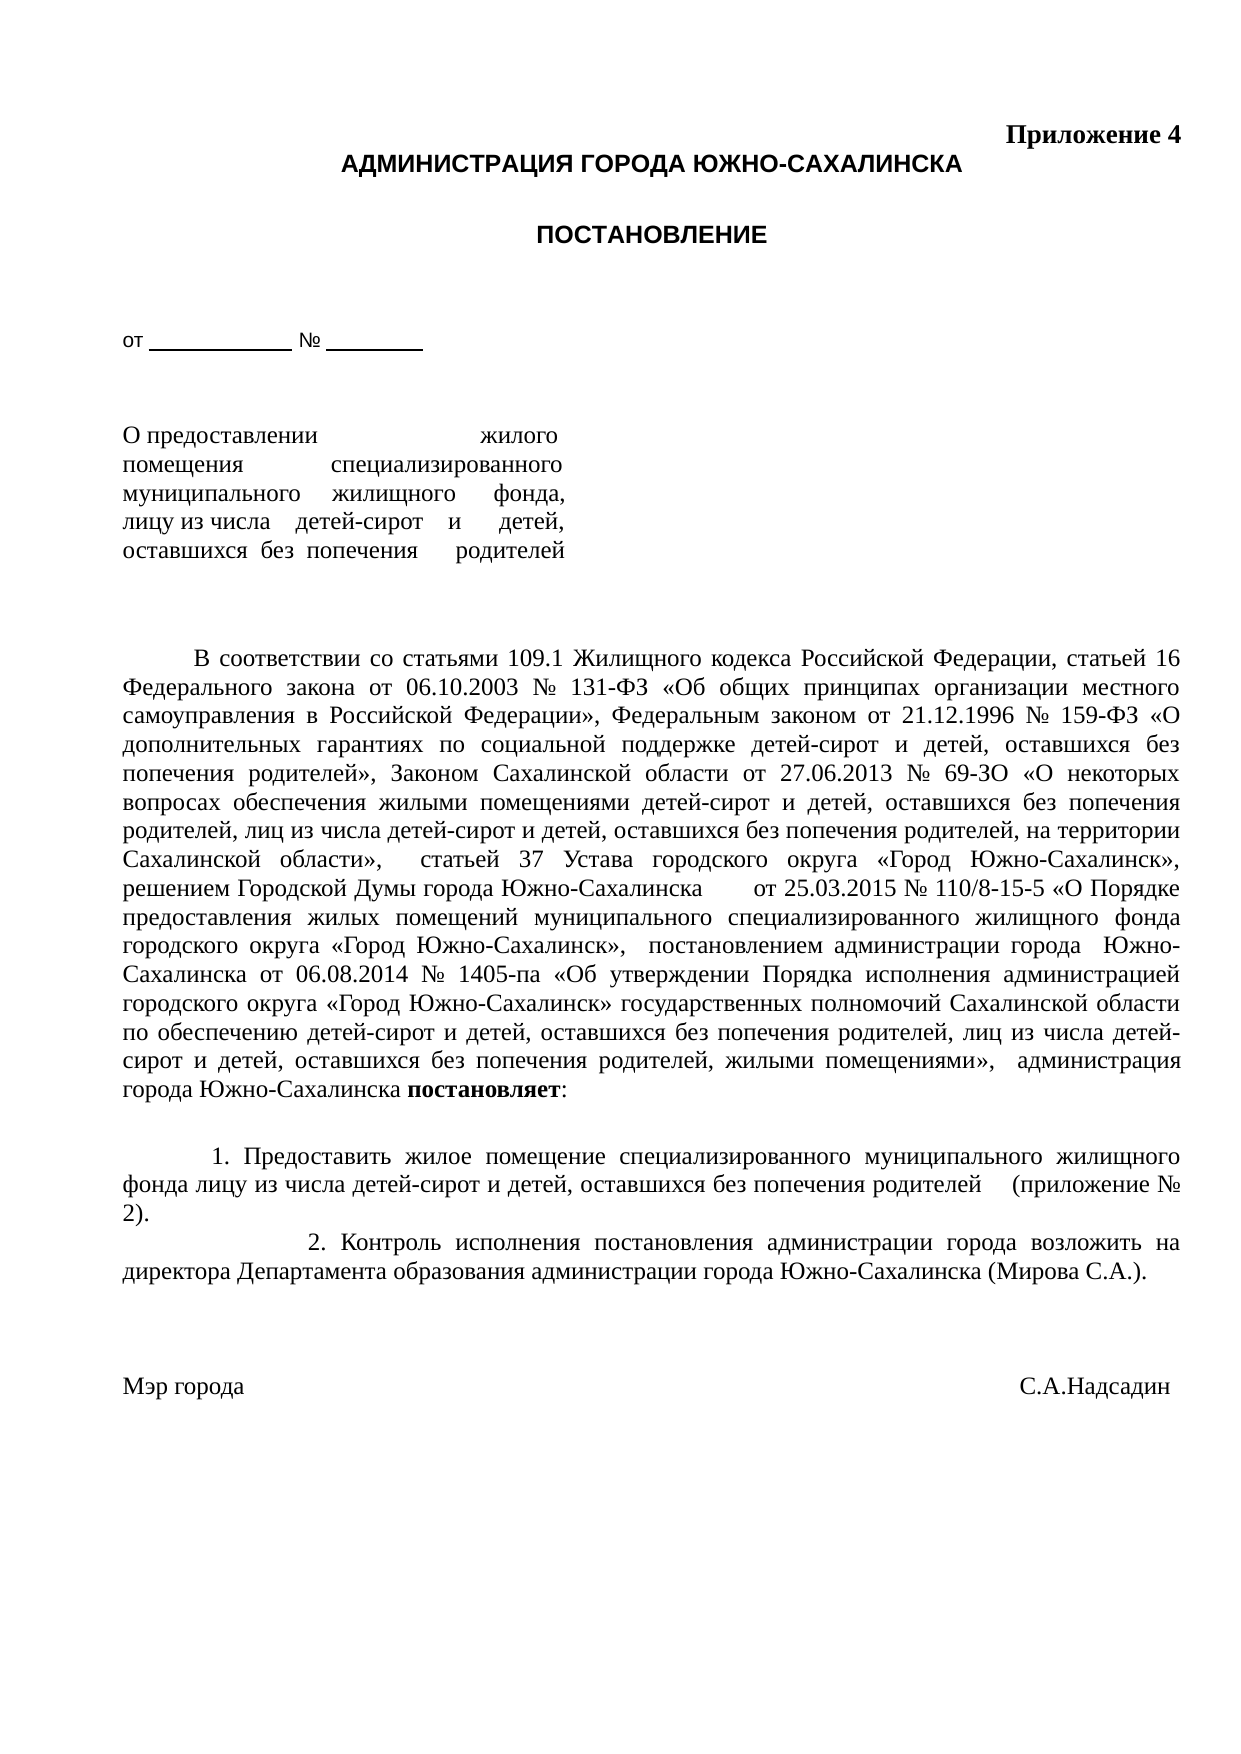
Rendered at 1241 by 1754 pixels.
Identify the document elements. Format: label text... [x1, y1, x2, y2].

text В соответствии со статьями 109.1 Жилищного кодекса Российской Федерации, статьей 16 Федерального закона от 06.10.2003 № 131-ФЗ «Об общих принципах организации местного самоуправления в Российской Федерации», Федеральным законом от 21.12.1996 № 159-ФЗ «О дополнительных гарантиях по социальной поддержке детей-сирот и детей, оставшихся без попечения родителей», Законом Сахалинской области от 27.06.2013 № 69-ЗО «О некоторых вопросах обеспечения жилыми помещениями детей-сирот и детей, оставшихся без попечения родителей, лиц из числа детей-сирот и детей, оставшихся без попечения родителей, на территории Сахалинской области», статьей 37 Устава городского округа «Город Южно-Сахалинск», решением Городской Думы города Южно-Сахалинска от 25.03.2015 № 110/8-15-5 «О Порядке предоставления жилых помещений муниципального специализированного жилищного фонда городского округа «Город Южно-Сахалинск», постановлением администрации города Южно-Сахалинска от 06.08.2014 № 1405-па «Об утверждении Порядка исполнения администрацией городского округа «Город Южно-Сахалинск» государственных полномочий Сахалинской области по обеспечению детей-сирот и детей, оставшихся без попечения родителей, лиц из числа детей-сирот и детей, оставшихся без попечения родителей, жилыми помещениями», администрация города Южно-Сахалинска постановляет: [122, 643, 1181, 1103]
text АДМИНИСТРАЦИЯ ГОРОДА ЮЖНО-САХАЛИНСКА [122, 149, 1181, 178]
text оставшихся без попечения родителей [122, 535, 1181, 564]
text Мэр города С.А.Надсадин [122, 1371, 1181, 1399]
text от № [122, 324, 1181, 353]
text 2. Контроль исполнения постановления администрации города возложить на директора Департамента образования администрации города Южно-Сахалинска (Мирова С.А.). [122, 1227, 1181, 1284]
text муниципального жилищного фонда, [122, 478, 1181, 506]
text 1. Предоставить жилое помещение специализированного муниципального жилищного фонда лицу из числа детей-сирот и детей, оставшихся без попечения родителей (приложение № 2). [122, 1141, 1181, 1227]
text ПОСТАНОВЛЕНИЕ [122, 220, 1181, 249]
text Приложение 4 [624, 118, 1181, 149]
text лицу из числа детей-сирот и детей, [122, 506, 1181, 535]
text помещения специализированного [122, 449, 1181, 478]
text О предоставлении жилого [122, 420, 1122, 449]
